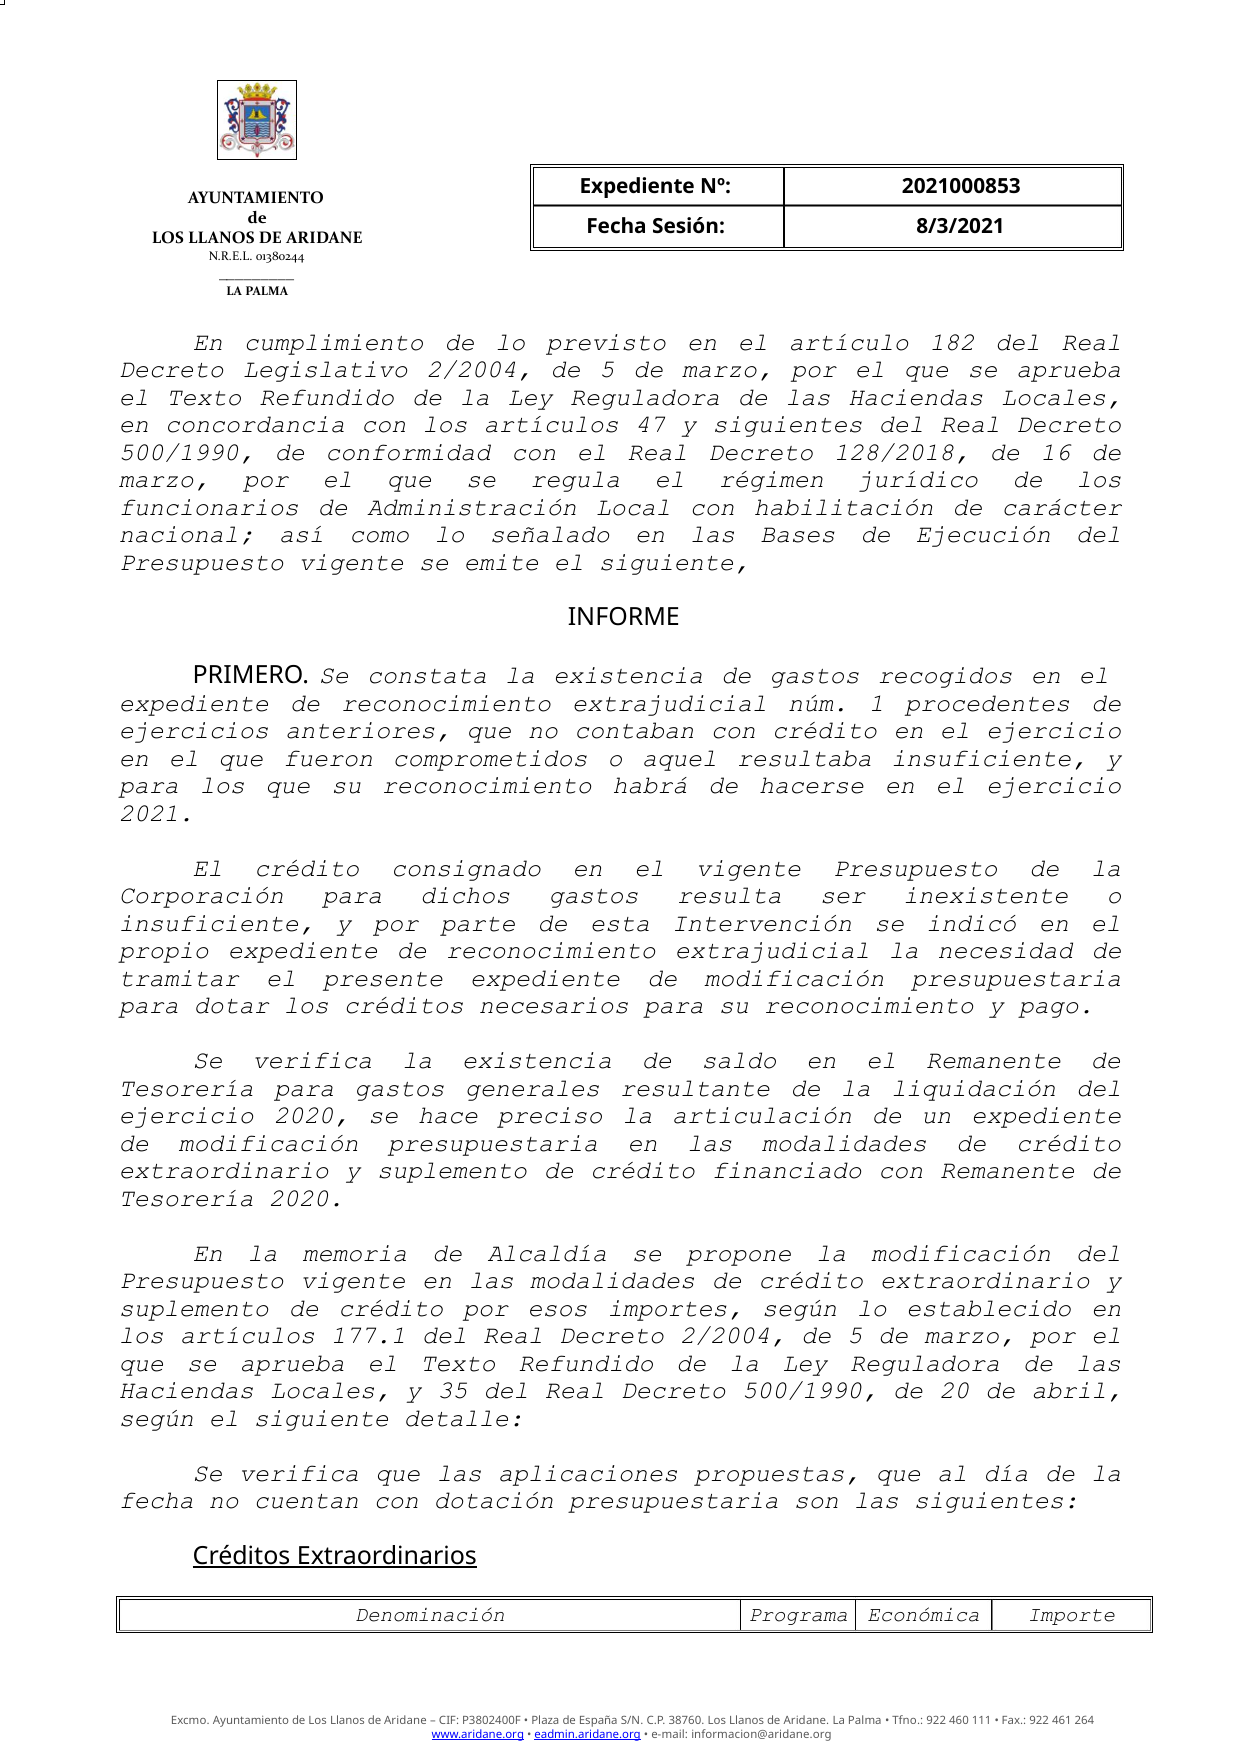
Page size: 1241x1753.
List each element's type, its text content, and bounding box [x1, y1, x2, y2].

text PRIMERO. Se constata la existencia de gastos recogidos en el [192, 660, 1146, 689]
text Decreto Legislativo 2/2004, de 5 de marzo, por el que se aprueba [119, 356, 1146, 383]
text nacional; así como lo señalado en las Bases de Ejecución del [119, 521, 1146, 548]
text _ [317, 266, 327, 282]
text Tesorería para gastos generales resultante de la liquidación del [119, 1074, 1146, 1102]
text LOS LLANOS DE ARIDANE [152, 230, 387, 247]
text Denominación [354, 1603, 529, 1627]
text expediente de reconocimiento extrajudicial núm. 1 procedentes de [119, 689, 1146, 717]
text El crédito consignado en el vigente Presupuesto de la [192, 853, 1146, 881]
text funcionarios de Administración Local con habilitación de carácter [119, 493, 1146, 521]
text propio expediente de reconocimiento extrajudicial la necesidad de [119, 937, 1146, 964]
text en el que fueron comprometidos o aquel resultaba insuficiente, y [119, 744, 1146, 772]
text Excmo. Ayuntamiento de Los Llanos de Aridane – CIF: P3802400F • Plaza de España S/N. C.P. 38760. Los Llanos de Aridane. La Palma • Tfno.: 922 460 111 • Fax.: 922 461 264 [171, 1713, 1095, 1727]
text insuficiente, y por parte de esta Intervención se indicó en el [119, 909, 1146, 937]
text Presupuesto vigente se emite el siguiente, [119, 548, 1146, 576]
text Expediente Nº: [579, 173, 761, 198]
text INFORME [568, 603, 698, 631]
text extraordinario y suplemento de crédito financiado con Remanente de [119, 1157, 1146, 1184]
text el Texto Refundido de la Ley Reguladora de las Haciendas Locales, [119, 383, 1146, 411]
text Se verifica que las aplicaciones propuestas, que al día de la [192, 1458, 1146, 1487]
text Fecha Sesión: [586, 214, 761, 239]
text Se verifica la existencia de saldo en el Remanente de [192, 1046, 1146, 1074]
text Presupuesto vigente en las modalidades de crédito extraordinario y [119, 1267, 1146, 1294]
picture [531, 165, 1123, 250]
text 00/1990, de conformidad con el Real Decreto 128/2018, de 16 de [134, 437, 1146, 465]
text ejercicio 2020, se hace preciso la articulación de un expediente [119, 1102, 1146, 1129]
text www.aridane.org • eadmin.aridane.org • e-mail: informacion@aridane.org [431, 1727, 1095, 1741]
text 5 [119, 437, 134, 465]
text AYUNTAMIENTO [188, 190, 387, 207]
text que se aprueba el Texto Refundido de la Ley Reguladora de las [119, 1349, 1146, 1377]
text en concordancia con los artículos 47 y siguientes del Real Decreto [119, 411, 1146, 437]
text ejercicios anteriores, que no contaban con crédito en el ejercicio [119, 717, 1146, 744]
text En cumplimiento de lo previsto en el artículo 182 del Real [193, 327, 1146, 356]
text _ [219, 266, 226, 279]
text 2021000853 [902, 173, 1059, 198]
text Créditos Extraordinarios [192, 1542, 577, 1570]
text para dotar los créditos necesarios para su reconocimiento y pago. [119, 992, 1146, 1019]
text marzo, por el que se regula el régimen jurídico de los [119, 465, 1146, 493]
text tramitar el presente expediente de modificación presupuestaria [119, 964, 1146, 992]
text fecha no cuentan con dotación presupuestaria son las siguientes: [119, 1487, 1146, 1514]
text según el siguiente detalle: [119, 1404, 1146, 1432]
text suplemento de crédito por esos importes, según lo establecido en [119, 1294, 1146, 1322]
text Importe [1027, 1603, 1140, 1627]
text Haciendas Locales, y 35 del Real Decreto 500/1990, de 20 de abril, [119, 1377, 1146, 1404]
text para los que su reconocimiento habrá de hacerse en el ejercicio [119, 772, 1146, 799]
text 8/3/2021 [916, 214, 1059, 239]
text Tesorería 2020. [119, 1184, 1146, 1212]
text N.R.E.L. 01380244 [208, 250, 327, 262]
text ________ [226, 266, 317, 282]
text Corporación para dichos gastos resulta ser inexistente o [119, 881, 1146, 909]
text los artículos 177.1 del Real Decreto 2/2004, de 5 de marzo, por el [119, 1322, 1146, 1349]
text En la memoria de Alcaldía se propone la modificación del [193, 1238, 1146, 1267]
picture [117, 1597, 1152, 1632]
text de modificación presupuestaria en las modalidades de crédito [119, 1129, 1146, 1157]
picture [218, 81, 296, 159]
text de [247, 210, 387, 227]
text LA PALMA [226, 286, 317, 298]
text Programa Económica [748, 1603, 1004, 1627]
text 2021. [119, 798, 219, 827]
